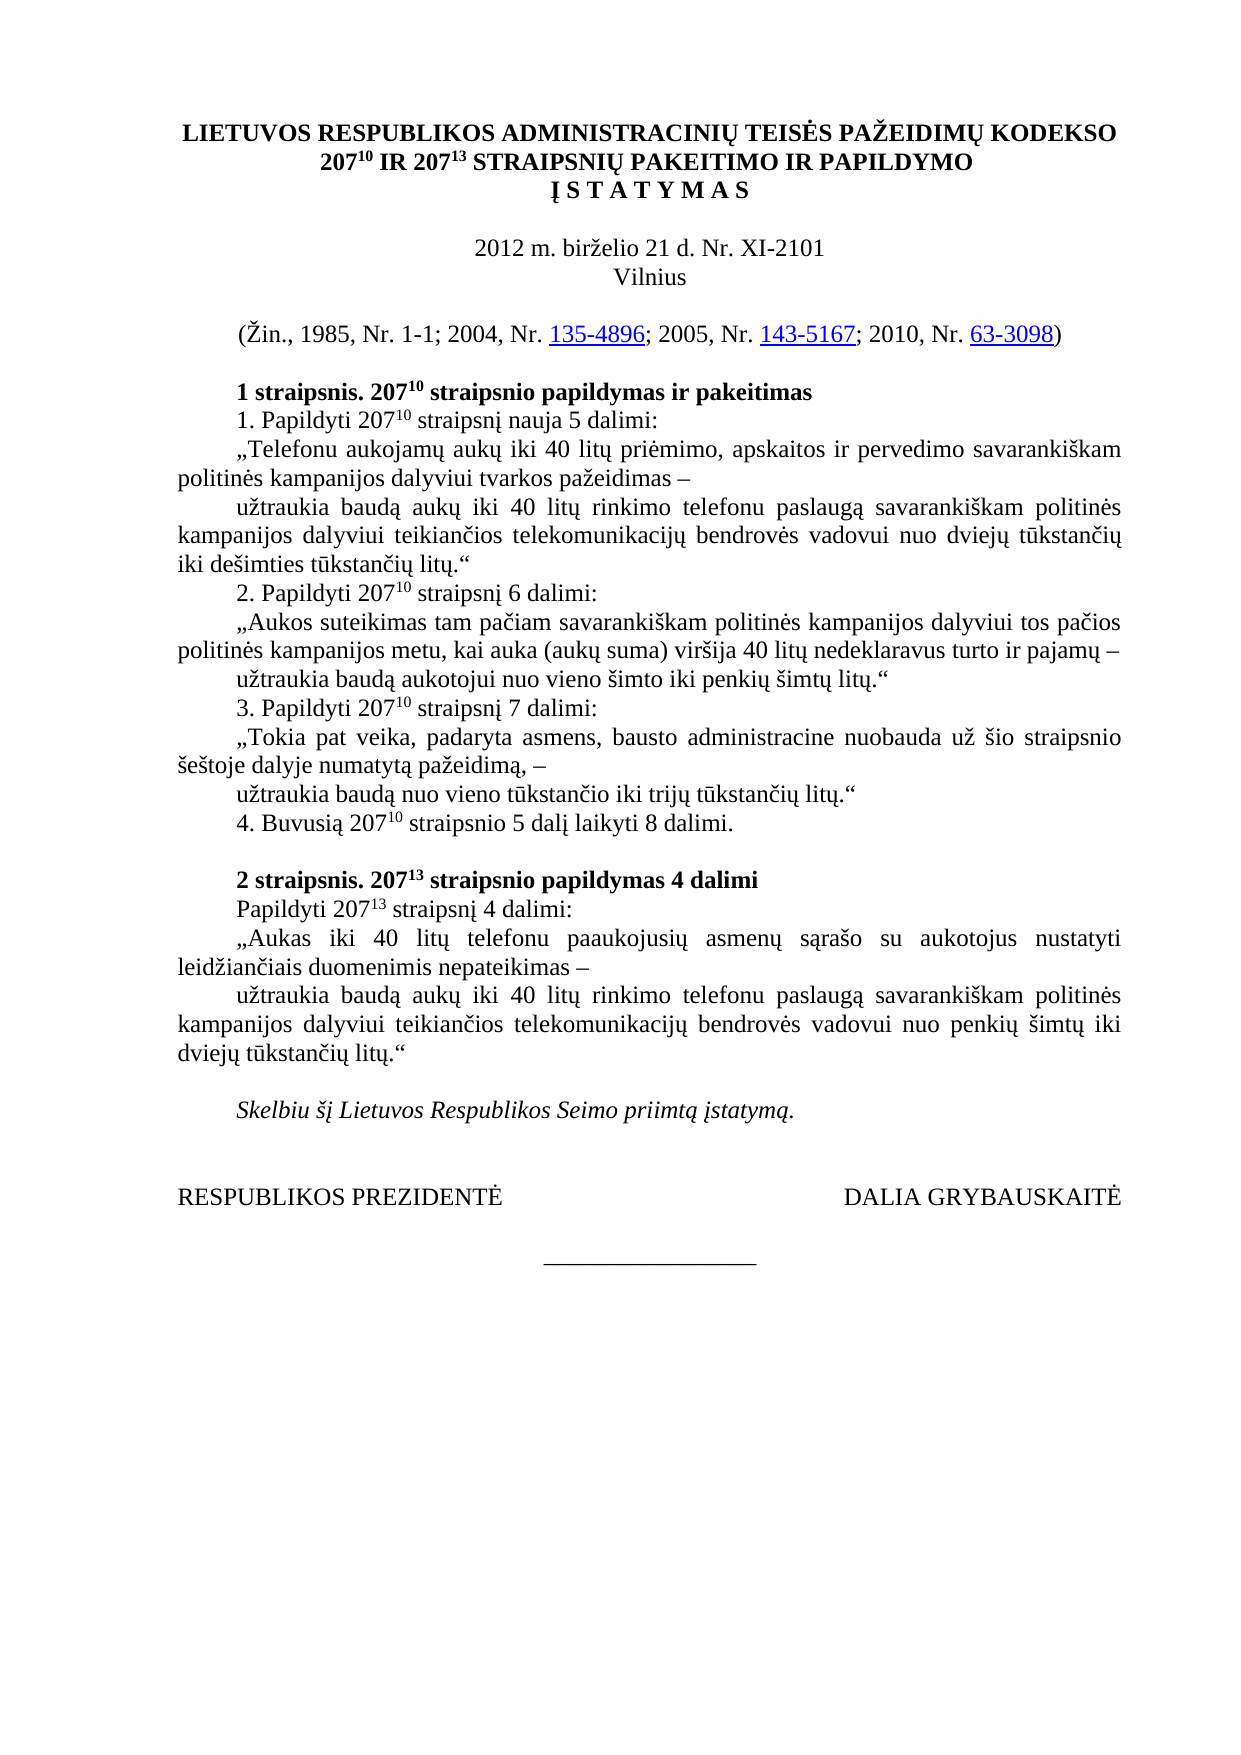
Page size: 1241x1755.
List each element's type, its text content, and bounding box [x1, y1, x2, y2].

text „Telefonu aukojamų aukų iki 40 litų priėmimo, apskaitos ir pervedimo savarankiškam politinės kampanijos dalyviui tvarkos pažeidimas – [177, 434, 1122, 492]
text 1. Papildyti 20710 straipsnį nauja 5 dalimi: [177, 406, 1122, 434]
text 4. Buvusią 20710 straipsnio 5 dalį laikyti 8 dalimi. [177, 808, 1122, 837]
text 2. Papildyti 20710 straipsnį 6 dalimi: [177, 578, 1122, 607]
text užtraukia baudą aukų iki 40 litų rinkimo telefonu paslaugą savarankiškam politinės kampanijos dalyviui teikiančios telekomunikacijų bendrovės vadovui nuo dviejų tūkstančių iki dešimties tūkstančių litų.“ [177, 492, 1122, 578]
text užtraukia baudą nuo vieno tūkstančio iki trijų tūkstančių litų.“ [177, 779, 1122, 808]
text _________________ [177, 1239, 1122, 1268]
text 2012 m. birželio 21 d. Nr. XI-2101 [177, 233, 1122, 262]
text Vilnius [177, 262, 1122, 291]
text „Aukas iki 40 litų telefonu paaukojusių asmenų sąrašo su aukotojus nustatyti leidžiančiais duomenimis nepateikimas – [177, 923, 1122, 981]
text Skelbiu šį Lietuvos Respublikos Seimo priimtą įstatymą. [177, 1096, 1122, 1124]
text (Žin., 1985, Nr. 1-1; 2004, Nr. 135-4896; 2005, Nr. 143-5167; 2010, Nr. 63-3098) [177, 319, 1122, 348]
text 1 straipsnis. 20710 straipsnio papildymas ir pakeitimas [177, 377, 1122, 406]
text RESPUBLIKOS PREZIDENTĖ DALIA GRYBAUSKAITĖ [177, 1182, 1122, 1211]
text „Aukos suteikimas tam pačiam savarankiškam politinės kampanijos dalyviui tos pačios politinės kampanijos metu, kai auka (aukų suma) viršija 40 litų nedeklaravus turto ir pajamų – [177, 607, 1122, 664]
text LIETUVOS RESPUBLIKOS ADMINISTRACINIŲ TEISĖS PAŽEIDIMŲ KODEKSO 20710 IR 20713 STRAIPSNIŲ PAKEITIMO IR PAPILDYMO Į S T A T Y M A S [177, 118, 1122, 204]
text užtraukia baudą aukotojui nuo vieno šimto iki penkių šimtų litų.“ [177, 664, 1122, 693]
text 3. Papildyti 20710 straipsnį 7 dalimi: [177, 693, 1122, 722]
text 2 straipsnis. 20713 straipsnio papildymas 4 dalimi [177, 866, 1122, 894]
text Papildyti 20713 straipsnį 4 dalimi: [177, 894, 1122, 923]
text „Tokia pat veika, padaryta asmens, bausto administracine nuobauda už šio straipsnio šeštoje dalyje numatytą pažeidimą, – [177, 722, 1122, 779]
text užtraukia baudą aukų iki 40 litų rinkimo telefonu paslaugą savarankiškam politinės kampanijos dalyviui teikiančios telekomunikacijų bendrovės vadovui nuo penkių šimtų iki dviejų tūkstančių litų.“ [177, 981, 1122, 1067]
